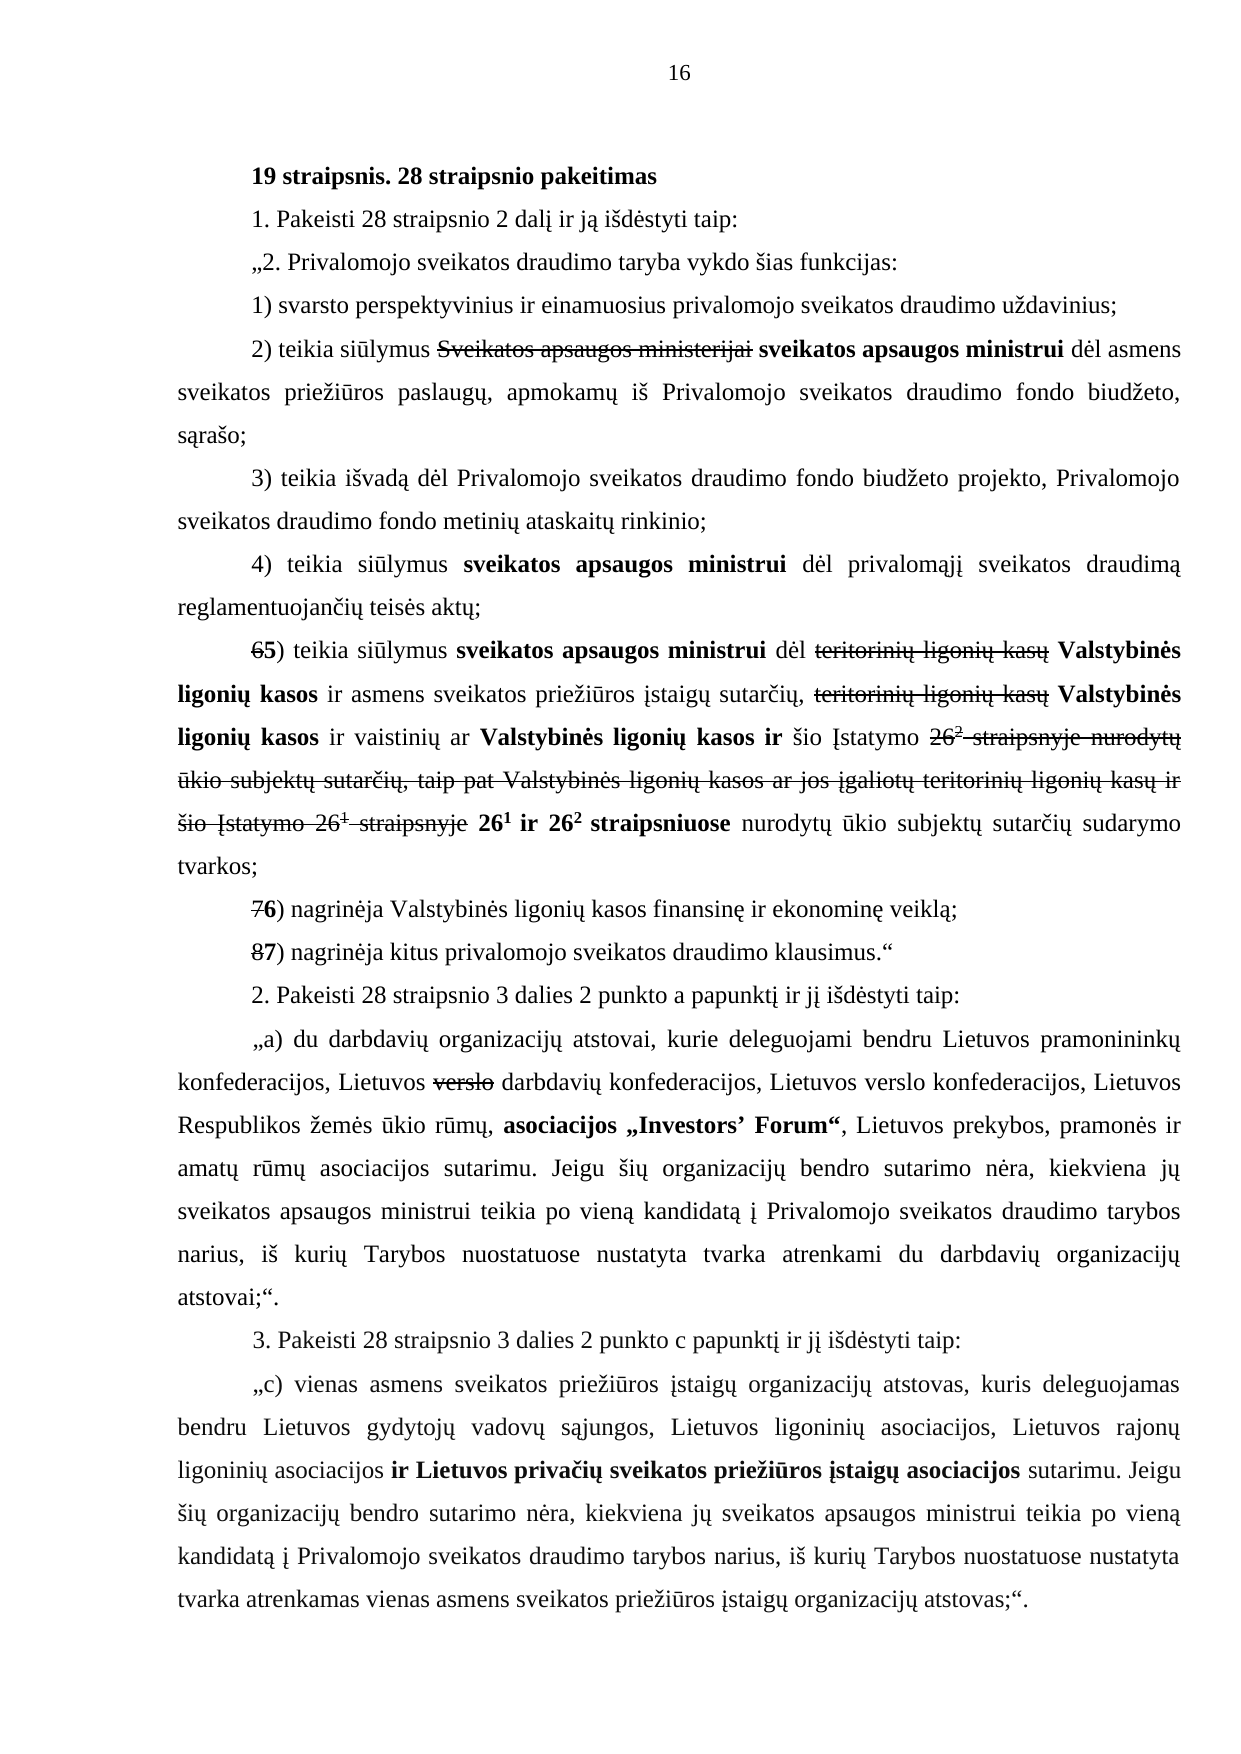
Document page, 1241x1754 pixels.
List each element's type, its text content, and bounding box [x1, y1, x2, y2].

text 2) teikia siūlymus Sveikatos apsaugos ministerijai sveikatos apsaugos ministrui dėl asmens sveikatos priežiūros paslaugų, apmokamų iš Privalomojo sveikatos draudimo fondo biudžeto, sąrašo; [177, 334, 1181, 449]
text 19 straipsnis. 28 straipsnio pakeitimas [177, 161, 1181, 190]
text 2. Pakeisti 28 straipsnio 3 dalies 2 punkto a papunktį ir jį išdėstyti taip: [177, 981, 1181, 1009]
text 65) teikia siūlymus sveikatos apsaugos ministrui dėl teritorinių ligonių kasų Valstybinės ligonių kasos ir asmens sveikatos priežiūros įstaigų sutarčių, teritorinių ligonių kasų Valstybinės ligonių kasos ir vaistinių ar Valstybinės ligonių kasos ir šio Įstatymo 262 straipsnyje nurodytų ūkio subjektų sutarčių, taip pat Valstybinės ligonių kasos ar jos įgaliotų teritorinių ligonių kasų ir šio Įstatymo 261 straipsnyje 261 ir 262 straipsniuose nurodytų ūkio subjektų sutarčių sudarymo tvarkos; [177, 636, 1181, 781]
text 4) teikia siūlymus sveikatos apsaugos ministrui dėl privalomąjį sveikatos draudimą reglamentuojančių teisės aktų; [177, 549, 1181, 621]
text 76) nagrinėja Valstybinės ligonių kasos finansinę ir ekonominę veiklą; [177, 894, 1181, 923]
text 3. Pakeisti 28 straipsnio 3 dalies 2 punkto c papunktį ir jį išdėstyti taip: [177, 1326, 1181, 1354]
text 1) svarsto perspektyvinius ir einamuosius privalomojo sveikatos draudimo uždavinius; [177, 291, 1181, 319]
text „2. Privalomojo sveikatos draudimo taryba vykdo šias funkcijas: [177, 247, 1181, 276]
text 3) teikia išvadą dėl Privalomojo sveikatos draudimo fondo biudžeto projekto, Privalomojo sveikatos draudimo fondo metinių ataskaitų rinkinio; [177, 463, 1181, 535]
text 87) nagrinėja kitus privalomojo sveikatos draudimo klausimus.“ [177, 937, 1181, 966]
text „c) vienas asmens sveikatos priežiūros įstaigų organizacijų atstovas, kuris deleguojamas bendru Lietuvos gydytojų vadovų sąjungos, Lietuvos ligoninių asociacijos, Lietuvos rajonų ligoninių asociacijos ir Lietuvos privačių sveikatos priežiūros įstaigų asociacijos sutarimu. Jeigu šių organizacijų bendro sutarimo nėra, kiekviena jų sveikatos apsaugos ministrui teikia po vieną kandidatą į Privalomojo sveikatos draudimo tarybos narius, iš kurių Tarybos nuostatuose nustatyta tvarka atrenkamas vienas asmens sveikatos priežiūros įstaigų organizacijų atstovas;“. [177, 1369, 1181, 1613]
text 1. Pakeisti 28 straipsnio 2 dalį ir ją išdėstyti taip: [177, 204, 1181, 233]
text „a) du darbdavių organizacijų atstovai, kurie deleguojami bendru Lietuvos pramonininkų konfederacijos, Lietuvos verslo darbdavių konfederacijos, Lietuvos verslo konfederacijos, Lietuvos Respublikos žemės ūkio rūmų, asociacijos „Investors’ Forum“, Lietuvos prekybos, pramonės ir amatų rūmų asociacijos sutarimu. Jeigu šių organizacijų bendro sutarimo nėra, kiekviena jų sveikatos apsaugos ministrui teikia po vieną kandidatą į Privalomojo sveikatos draudimo tarybos narius, iš kurių Tarybos nuostatuose nustatyta tvarka atrenkami du darbdavių organizacijų atstovai;“. [177, 1024, 1181, 1311]
text 65) teikia siūlymus sveikatos apsaugos ministrui dėl teritorinių ligonių kasų Valstybinės ligonių kasos ir asmens sveikatos priežiūros įstaigų sutarčių, teritorinių ligonių kasų Valstybinės ligonių kasos ir vaistinių ar Valstybinės ligonių kasos ir šio Įstatymo 262 straipsnyje nurodytų ūkio subjektų sutarčių, taip pat Valstybinės ligonių kasos ar jos įgaliotų teritorinių ligonių kasų ir šio Įstatymo 261 straipsnyje 261 ir 262 straipsniuose nurodytų ūkio subjektų sutarčių sudarymo tvarkos; [177, 782, 1181, 880]
